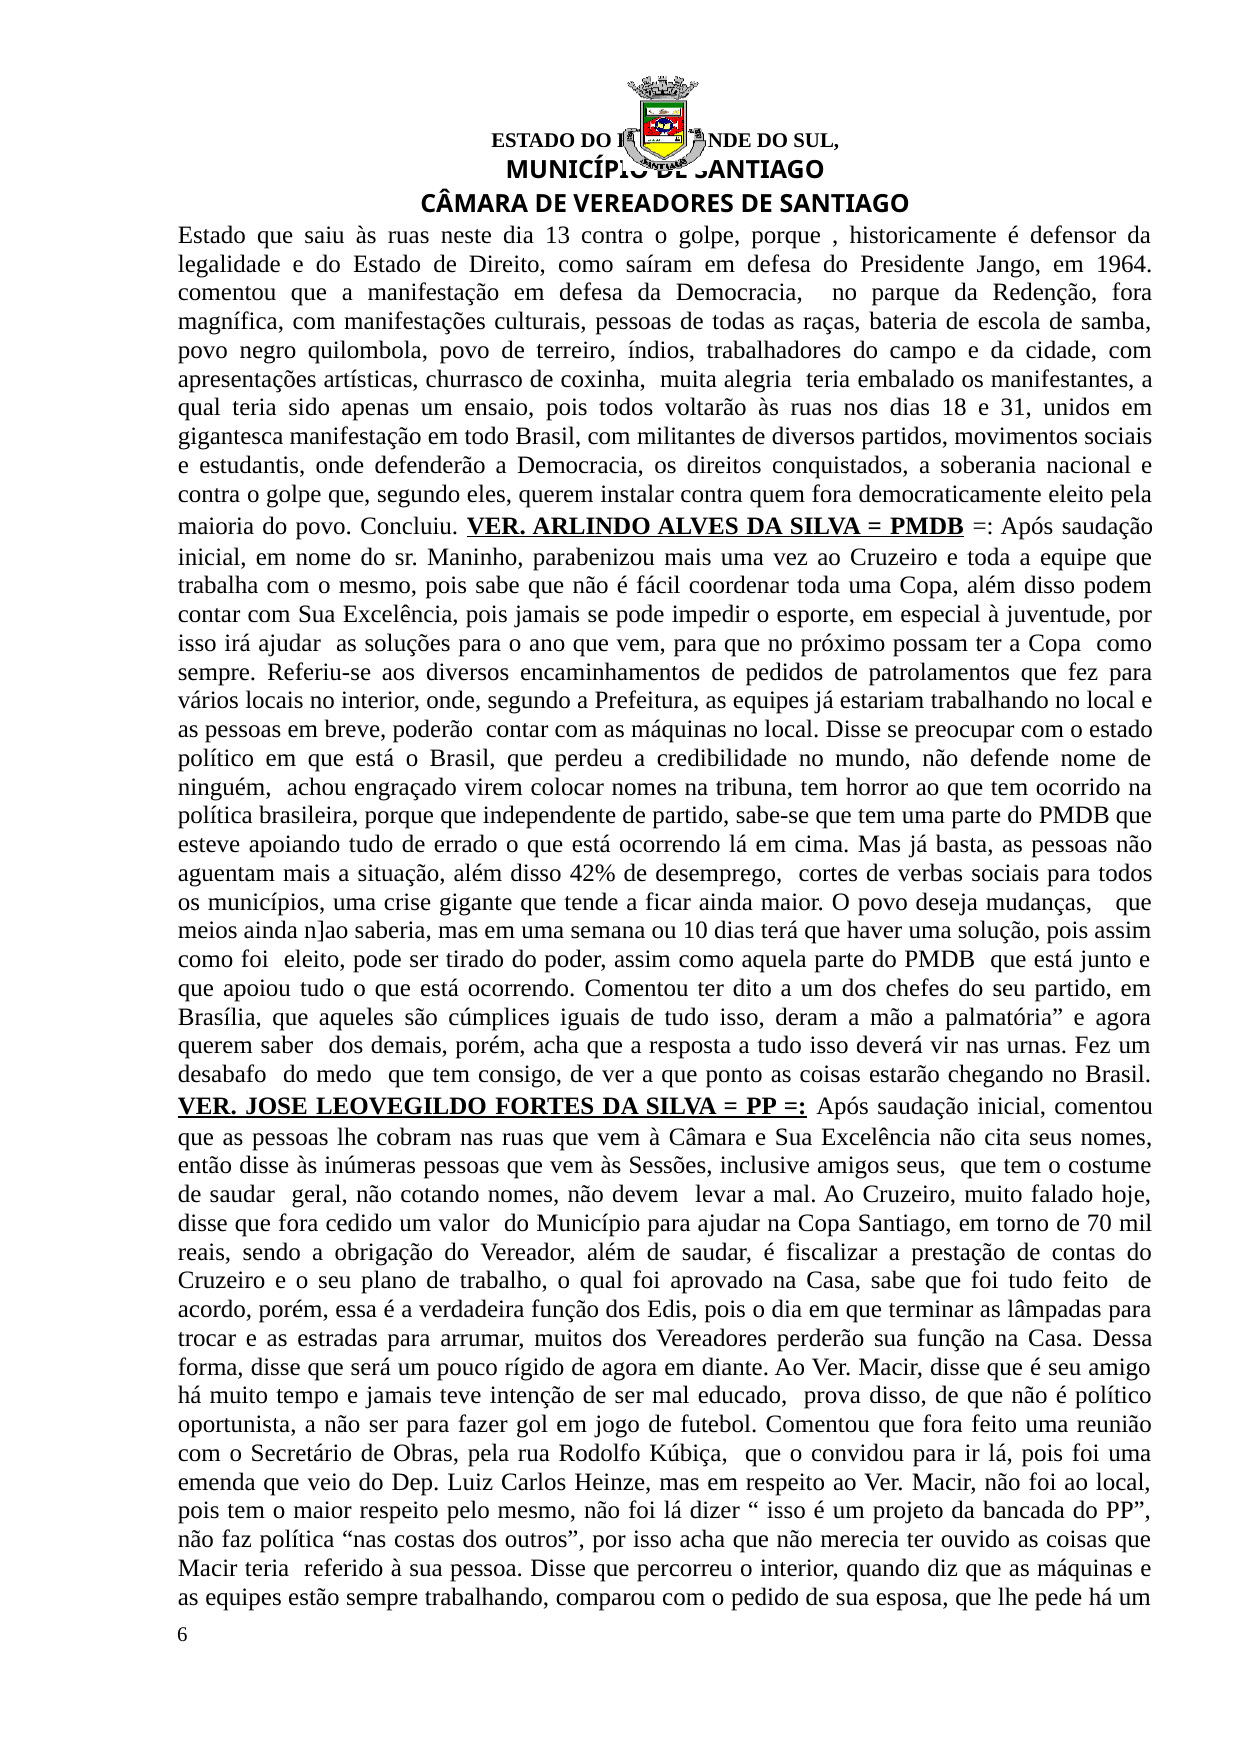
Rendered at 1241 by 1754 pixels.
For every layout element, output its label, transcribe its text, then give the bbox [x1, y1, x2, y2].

text Estado que saiu às ruas neste dia 13 contra o golpe, porque , historicamente é defensor da legalidade e do Estado de Direito, como saíram em defesa do Presidente Jango, em 1964. comentou que a manifestação em defesa da Democracia, no parque da Redenção, fora magnífica, com manifestações culturais, pessoas de todas as raças, bateria de escola de samba, povo negro quilombola, povo de terreiro, índios, trabalhadores do campo e da cidade, com apresentações artísticas, churrasco de coxinha, muita alegria teria embalado os manifestantes, a qual teria sido apenas um ensaio, pois todos voltarão às ruas nos dias 18 e 31, unidos em gigantesca manifestação em todo Brasil, com militantes de diversos partidos, movimentos sociais e estudantis, onde defenderão a Democracia, os direitos conquistados, a soberania nacional e contra o golpe que, segundo eles, querem instalar contra quem fora democraticamente eleito pela maioria do povo. Concluiu. VER. ARLINDO ALVES DA SILVA = PMDB =: Após saudação inicial, em nome do sr. Maninho, parabenizou mais uma vez ao Cruzeiro e toda a equipe que trabalha com o mesmo, pois sabe que não é fácil coordenar toda uma Copa, além disso podem contar com Sua Excelência, pois jamais se pode impedir o esporte, em especial à juventude, por isso irá ajudar as soluções para o ano que vem, para que no próximo possam ter a Copa como sempre. Referiu-se aos diversos encaminhamentos de pedidos de patrolamentos que fez para vários locais no interior, onde, segundo a Prefeitura, as equipes já estariam trabalhando no local e as pessoas em breve, poderão contar com as máquinas no local. Disse se preocupar com o estado político em que está o Brasil, que perdeu a credibilidade no mundo, não defende nome de ninguém, achou engraçado virem colocar nomes na tribuna, tem horror ao que tem ocorrido na política brasileira, porque que independente de partido, sabe-se que tem uma parte do PMDB que esteve apoiando tudo de errado o que está ocorrendo lá em cima. Mas já basta, as pessoas não aguentam mais a situação, além disso 42% de desemprego, cortes de verbas sociais para todos os municípios, uma crise gigante que tende a ficar ainda maior. O povo deseja mudanças, que meios ainda n]ao saberia, mas em uma semana ou 10 dias terá que haver uma solução, pois assim como foi eleito, pode ser tirado do poder, assim como aquela parte do PMDB que está junto e que apoiou tudo o que está ocorrendo. Comentou ter dito a um dos chefes do seu partido, em Brasília, que aqueles são cúmplices iguais de tudo isso, deram a mão a palmatória” e agora querem saber dos demais, porém, acha que a resposta a tudo isso deverá vir nas urnas. Fez um desabafo do medo que tem consigo, de ver a que ponto as coisas estarão chegando no Brasil. VER. JOSE LEOVEGILDO FORTES DA SILVA = PP =: Após saudação inicial, comentou que as pessoas lhe cobram nas ruas que vem à Câmara e Sua Excelência não cita seus nomes, então disse às inúmeras pessoas que vem às Sessões, inclusive amigos seus, que tem o costume de saudar geral, não cotando nomes, não devem levar a mal. Ao Cruzeiro, muito falado hoje, disse que fora cedido um valor do Município para ajudar na Copa Santiago, em torno de 70 mil reais, sendo a obrigação do Vereador, além de saudar, é fiscalizar a prestação de contas do Cruzeiro e o seu plano de trabalho, o qual foi aprovado na Casa, sabe que foi tudo feito de acordo, porém, essa é a verdadeira função dos Edis, pois o dia em que terminar as lâmpadas para trocar e as estradas para arrumar, muitos dos Vereadores perderão sua função na Casa. Dessa forma, disse que será um pouco rígido de agora em diante. Ao Ver. Macir, disse que é seu amigo há muito tempo e jamais teve intenção de ser mal educado, prova disso, de que não é político oportunista, a não ser para fazer gol em jogo de futebol. Comentou que fora feito uma reunião com o Secretário de Obras, pela rua Rodolfo Kúbiça, que o convidou para ir lá, pois foi uma emenda que veio do Dep. Luiz Carlos Heinze, mas em respeito ao Ver. Macir, não foi ao local, pois tem o maior respeito pelo mesmo, não foi lá dizer “ isso é um projeto da bancada do PP”, não faz política “nas costas dos outros”, por isso acha que não merecia ter ouvido as coisas que Macir teria referido à sua pessoa. Disse que percorreu o interior, quando diz que as máquinas e as equipes estão sempre trabalhando, comparou com o pedido de sua esposa, que lhe pede há um [178, 220, 1153, 1611]
